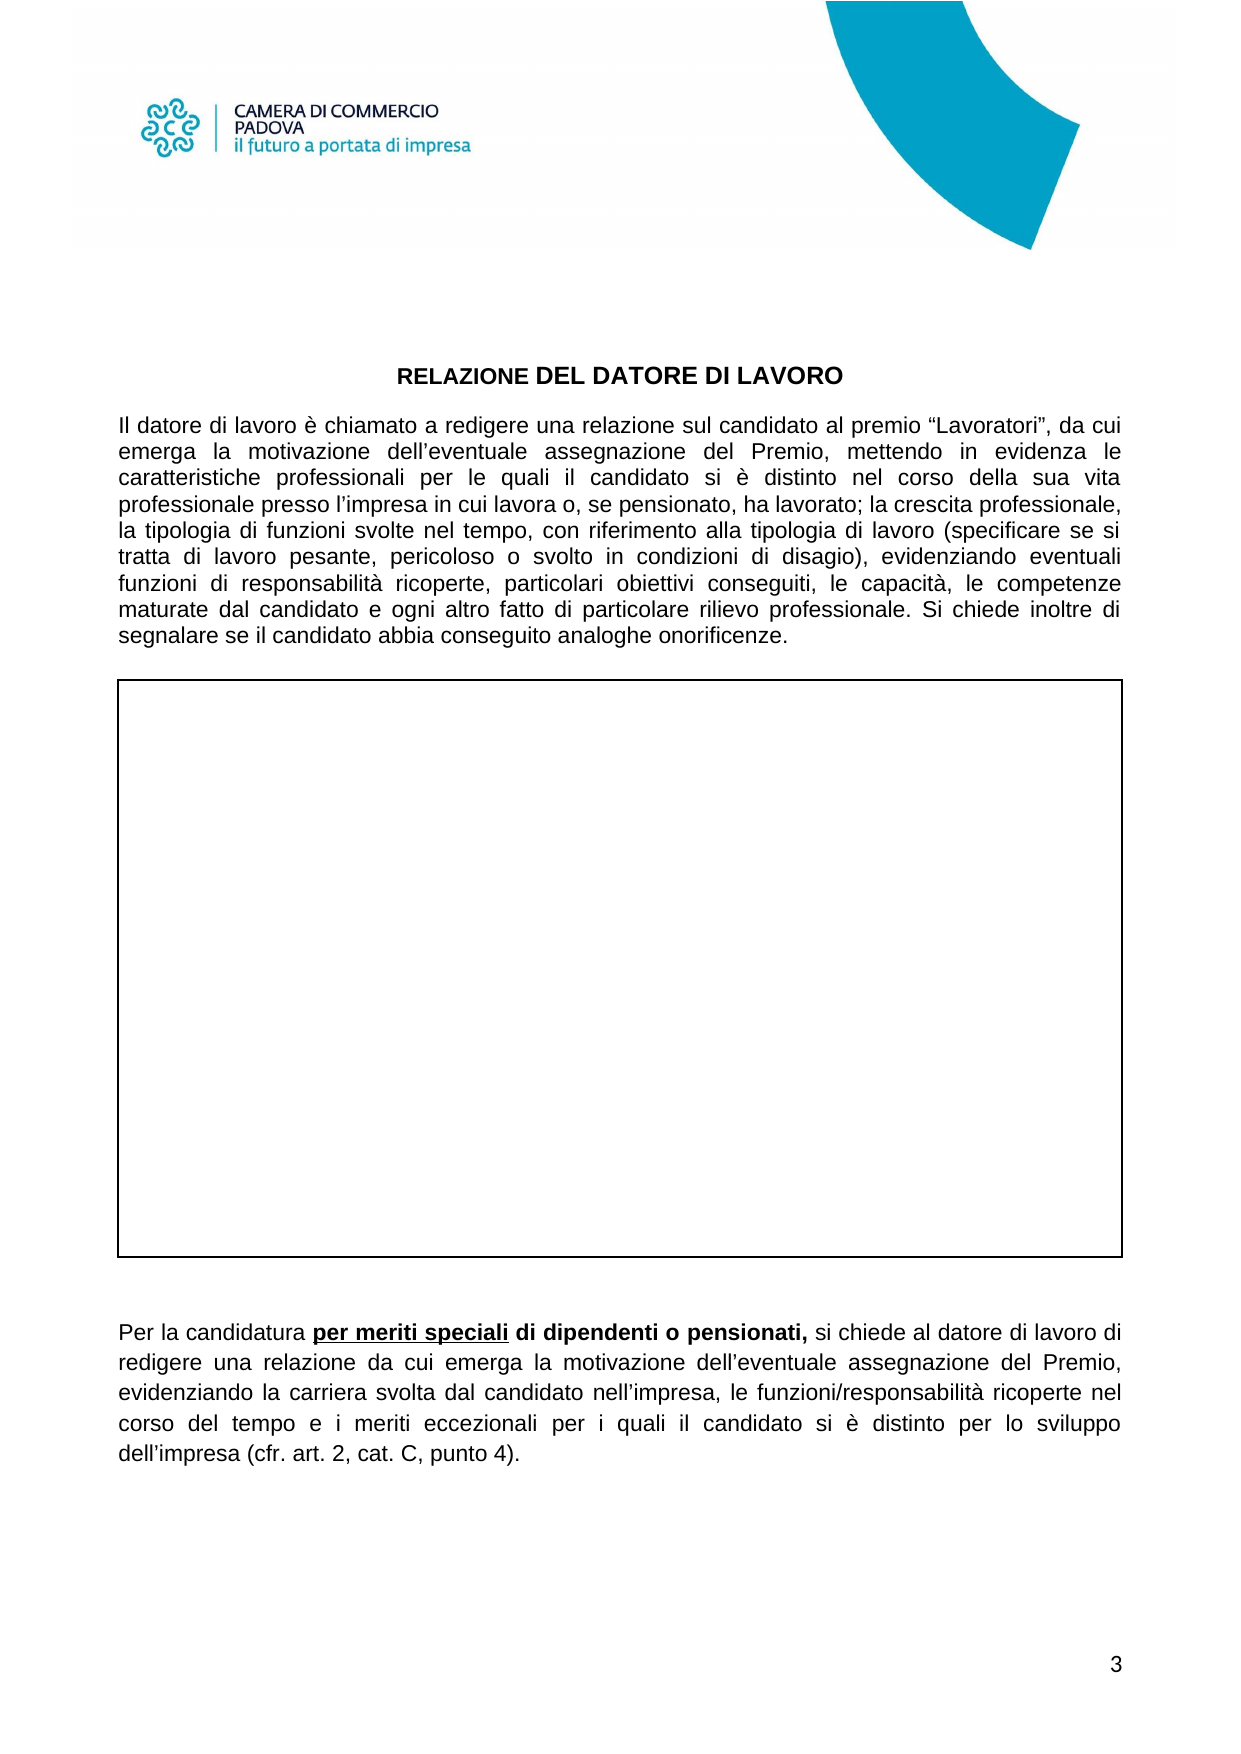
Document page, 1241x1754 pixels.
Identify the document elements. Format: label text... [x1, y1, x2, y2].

picture [71, 1, 1176, 250]
table_header [119, 681, 1121, 1256]
text Per la candidatura per meriti speciali di dipendenti o pensionati, si chiede al datore di lavoro di redigere una relazione da cui emerga la motivazione dell’eventuale assegnazione del Premio, evidenziando la carriera svolta dal candidato nell’impresa, le funzioni/responsabilità ricoperte nel corso del tempo e i meriti eccezionali per i quali il candidato si è distinto per lo sviluppo dell’impresa (cfr. art. 2, cat. C, punto 4). [118, 1319, 1122, 1466]
text Il datore di lavoro è chiamato a redigere una relazione sul candidato al premio “Lavoratori”, da cui emerga la motivazione dell’eventuale assegnazione del Premio, mettendo in evidenza le caratteristiche professionali per le quali il candidato si è distinto nel corso della sua vita professionale presso l’impresa in cui lavora o, se pensionato, ha lavorato; la crescita professionale, la tipologia di funzioni svolte nel tempo, con riferimento alla tipologia di lavoro (specificare se si tratta di lavoro pesante, pericoloso o svolto in condizioni di disagio), evidenziando eventuali funzioni di responsabilità ricoperte, particolari obiettivi conseguiti, le capacità, le competenze maturate dal candidato e ogni altro fatto di particolare rilievo professionale. Si chiede inoltre di segnalare se il candidato abbia conseguito analoghe onorificenze. [118, 412, 1122, 649]
text RELAZIONE DEL DATORE DI LAVORO [118, 361, 1122, 389]
